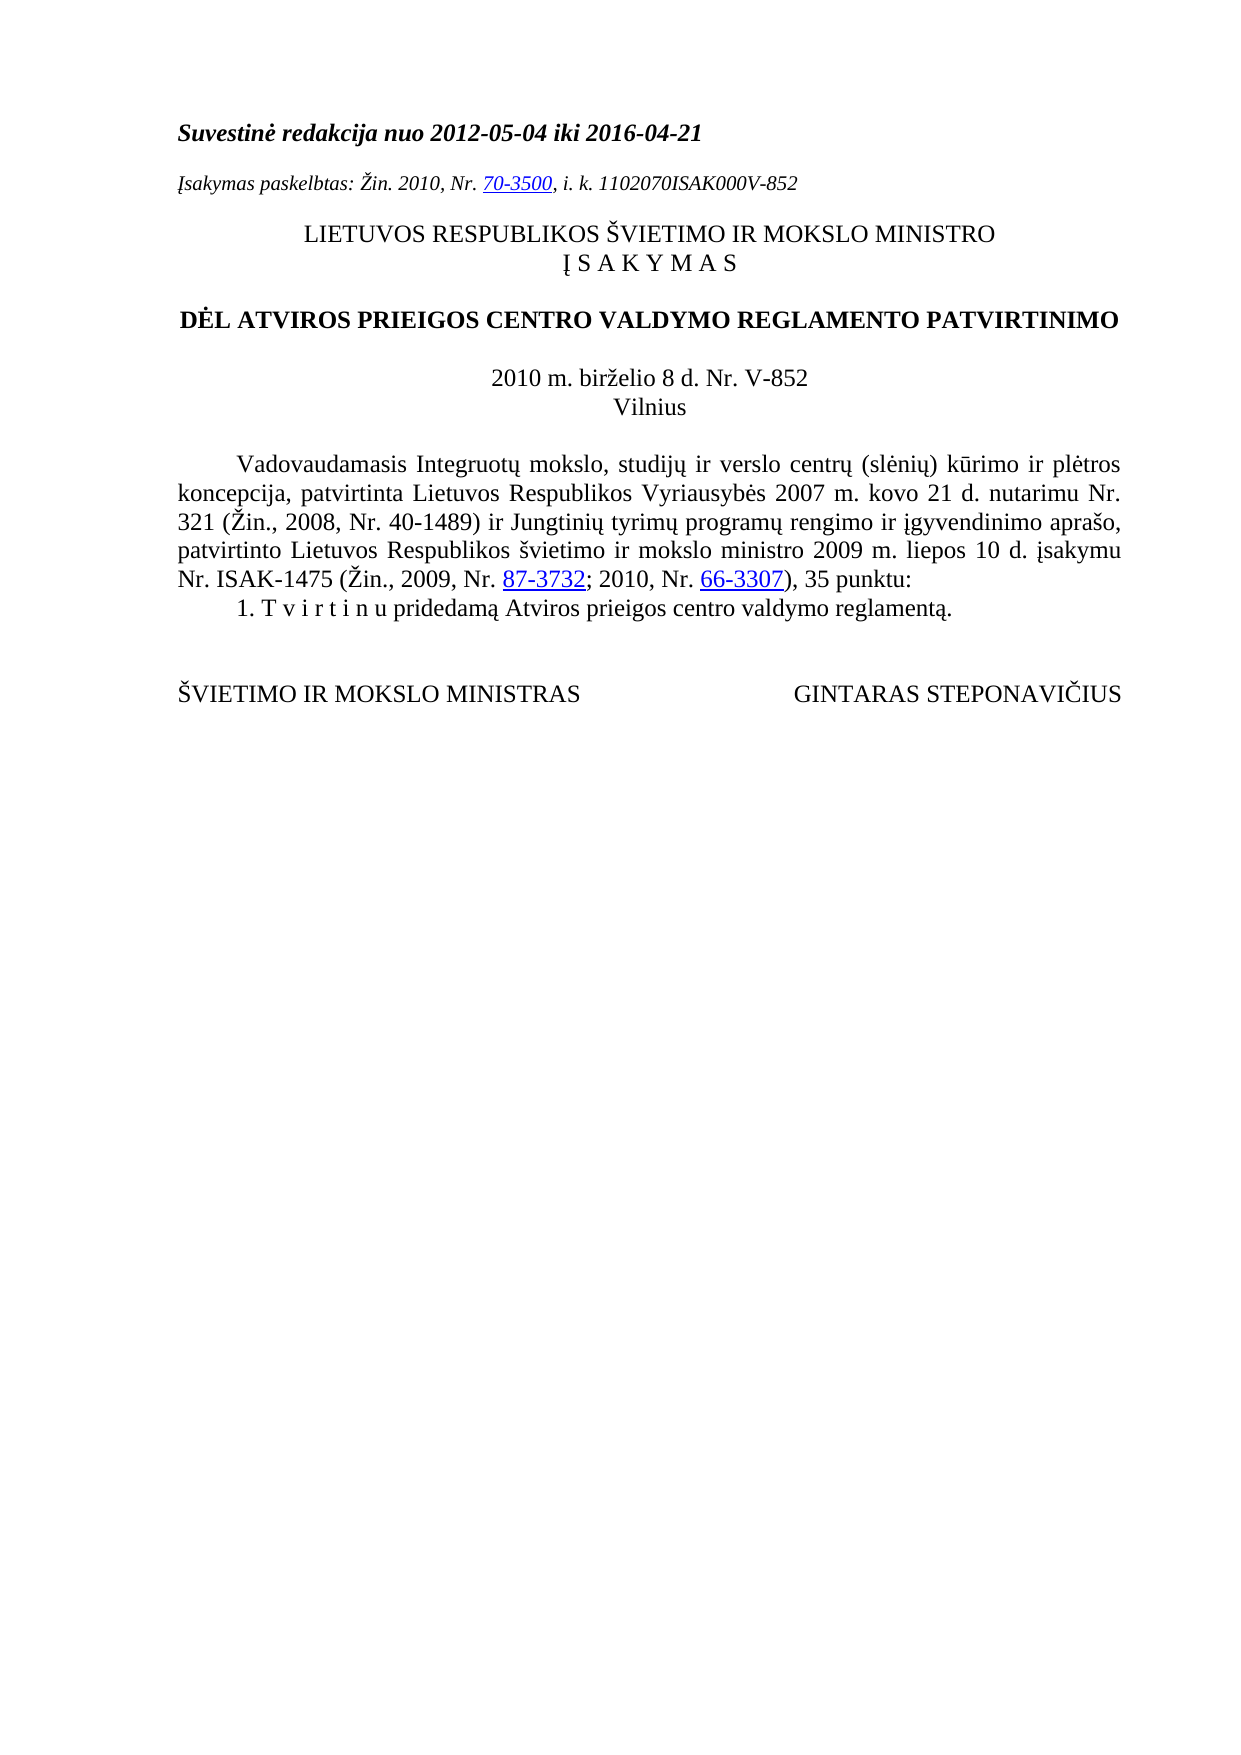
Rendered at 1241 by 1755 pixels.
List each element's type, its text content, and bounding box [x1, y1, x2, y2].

text Į S A K Y M A S [177, 248, 1122, 277]
text DĖL ATVIROS PRIEIGOS CENTRO VALDYMO REGLAMENTO PATVIRTINIMO [177, 305, 1122, 334]
text LIETUVOS RESPUBLIKOS ŠVIETIMO IR MOKSLO MINISTRO [177, 219, 1122, 248]
text Įsakymas paskelbtas: Žin. 2010, Nr. 70-3500, i. k. 1102070ISAK000V-852 [177, 171, 1122, 195]
text 1. T v i r t i n u pridedamą Atviros prieigos centro valdymo reglamentą. [177, 593, 1122, 622]
text Suvestinė redakcija nuo 2012-05-04 iki 2016-04-21 [177, 118, 1122, 147]
text Vilnius [177, 392, 1122, 420]
text Švietimo ir mokslo ministras Gintaras Steponavičius [177, 679, 1122, 708]
text Vadovaudamasis Integruotų mokslo, studijų ir verslo centrų (slėnių) kūrimo ir plėtros koncepcija, patvirtinta Lietuvos Respublikos Vyriausybės 2007 m. kovo 21 d. nutarimu Nr. 321 (Žin., 2008, Nr. 40-1489) ir Jungtinių tyrimų programų rengimo ir įgyvendinimo aprašo, patvirtinto Lietuvos Respublikos švietimo ir mokslo ministro 2009 m. liepos 10 d. įsakymu Nr. ISAK-1475 (Žin., 2009, Nr. 87-3732; 2010, Nr. 66-3307), 35 punktu: [177, 449, 1122, 593]
text 2010 m. birželio 8 d. Nr. V-852 [177, 363, 1122, 392]
